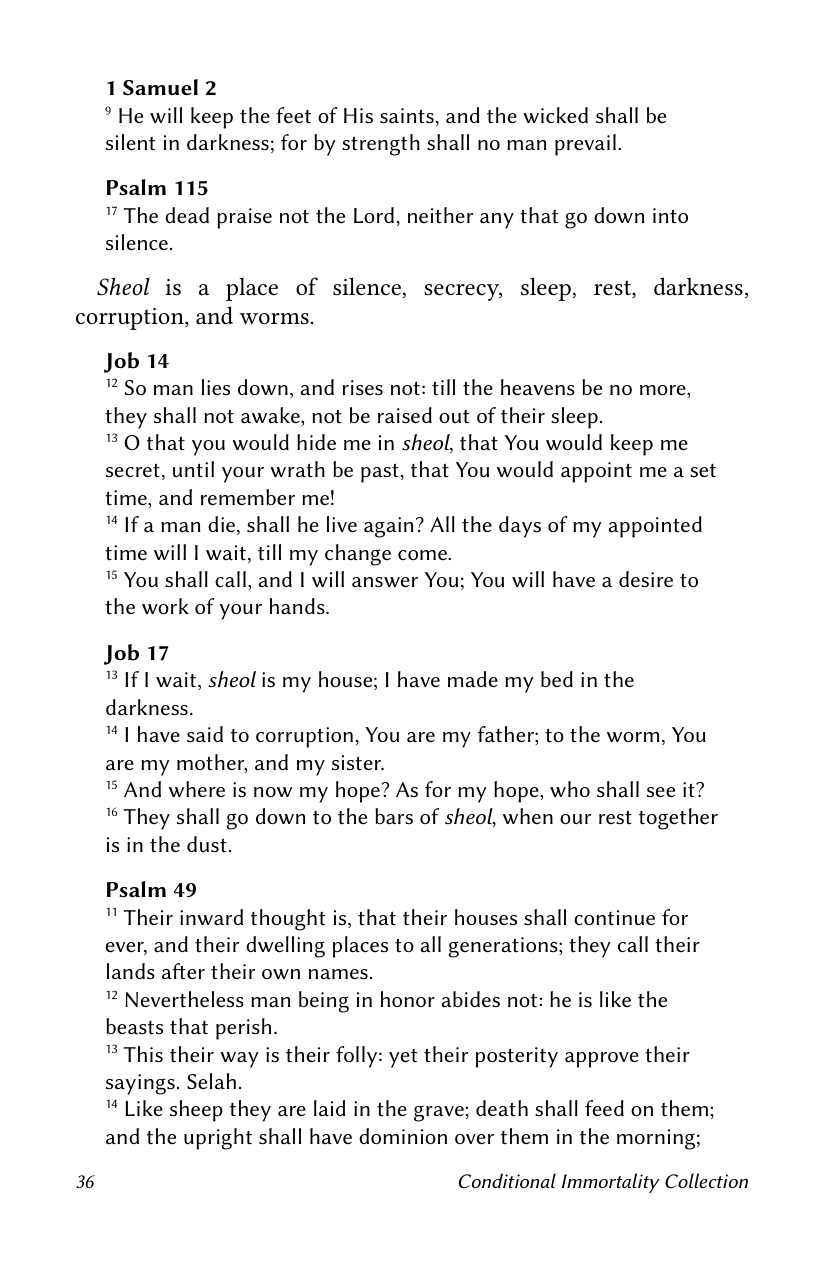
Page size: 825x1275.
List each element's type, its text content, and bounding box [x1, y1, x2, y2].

text 9 He will keep the feet of His saints, and the wicked shall be silent in darkness; for by strength shall no man prevail. [105, 103, 720, 156]
text 14 I have said to corruption, You are my father; to the worm, You are my mother, and my sister. [105, 722, 720, 776]
text Sheol is a place of silence, secrecy, sleep, rest, darkness, corruption, and worms. [75, 273, 750, 331]
text Job 14 [105, 347, 750, 374]
text 11 Their inward thought is, that their houses shall continue for ever, and their dwelling places to all generations; they call their lands after their own names. [105, 904, 720, 985]
text 15 You shall call, and I will answer You; You will have a desire to the work of your hands. [105, 567, 720, 620]
text 13 If I wait, sheol is my house; I have made my bed in the darkness. [105, 667, 720, 721]
text Psalm 115 [105, 175, 750, 201]
text 16 They shall go down to the bars of sheol, when our rest together is in the dust. [105, 804, 720, 858]
text 14 Like sheep they are laid in the grave; death shall feed on them; and the upright shall have dominion over them in the morning; [105, 1096, 720, 1150]
text Psalm 49 [105, 877, 750, 903]
text Job 17 [105, 639, 750, 666]
text 17 The dead praise not the Lord, neither any that go down into silence. [105, 203, 720, 256]
text 12 So man lies down, and rises not: till the heavens be no more, they shall not awake, not be raised out of their sleep. [105, 375, 720, 429]
text 13 This their way is their folly: yet their posterity approve their sayings. Selah. [105, 1041, 720, 1095]
text 13 O that you would hide me in sheol, that You would keep me secret, until your wrath be past, that You would appoint me a set time, and remember me! [105, 430, 720, 511]
text 14 If a man die, shall he live again? All the days of my appointed time will I wait, till my change come. [105, 512, 720, 566]
text 15 And where is now my hope? As for my hope, who shall see it? [105, 777, 720, 803]
text 12 Nevertheless man being in honor abides not: he is like the beasts that perish. [105, 987, 720, 1040]
text 1 Samuel 2 [105, 75, 750, 101]
